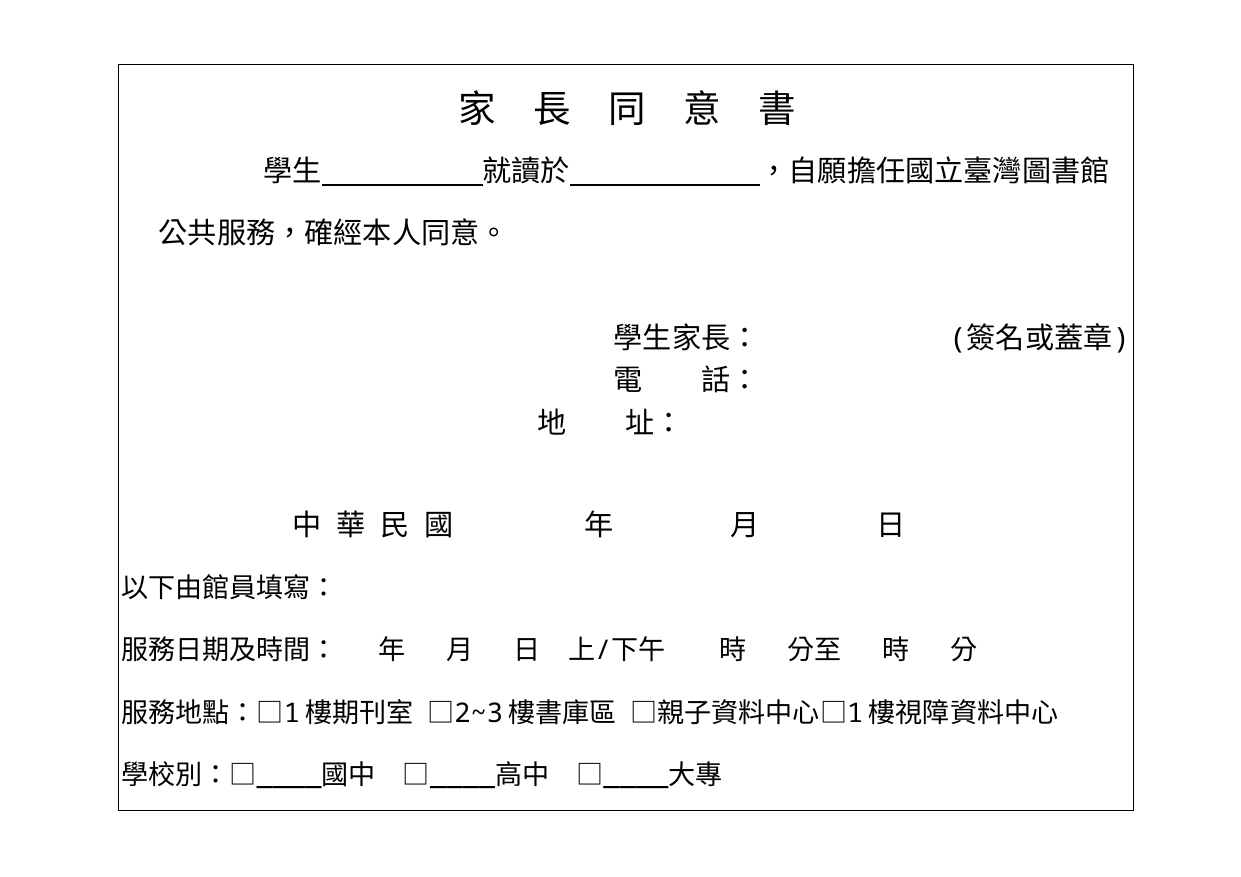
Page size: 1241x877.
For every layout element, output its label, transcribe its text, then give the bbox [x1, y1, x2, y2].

table_header 家 長 同 意 書 學生 就讀於 ，自願擔任國立臺灣圖書館公共服務，確經本人同意。 學生家長： (簽名或蓋章) 電 話： 地 址： 中 華 民 國 年 月 日 以下由館員填寫： 服務日期及時間： 年 月 日 上/下午 時 分至 時 分 服務地點：□1樓期刊室 □2~3樓書庫區 □親子資料中心□1樓視障資料中心 學校別：□____國中 □____高中 □____大專 [119, 65, 1133, 810]
